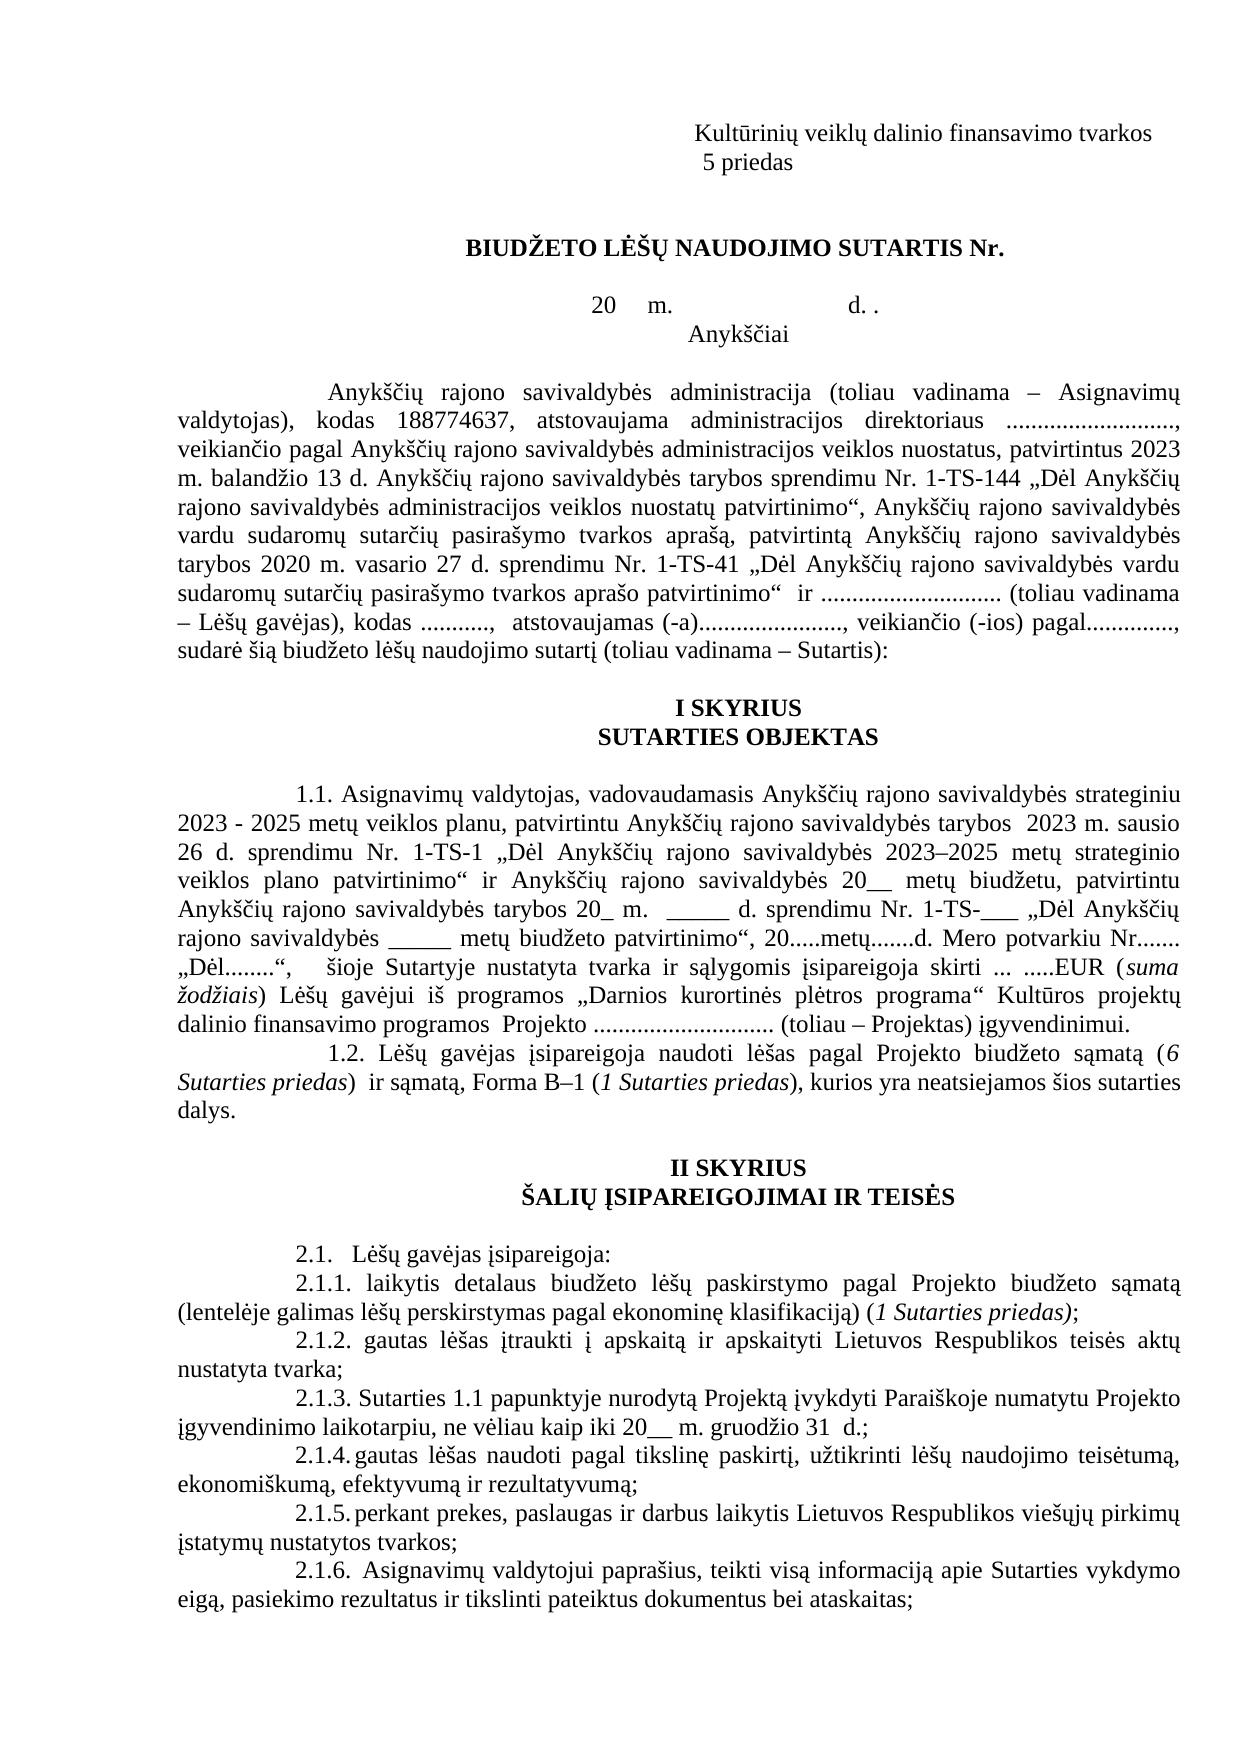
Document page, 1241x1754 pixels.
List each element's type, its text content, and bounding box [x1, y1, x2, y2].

text 1.2. Lėšų gavėjas įsipareigoja naudoti lėšas pagal Projekto biudžeto sąmatą (6 Sutarties priedas) ir sąmatą, Forma B–1 (1 Sutarties priedas), kurios yra neatsiejamos šios sutarties dalys. [177, 1038, 1181, 1124]
text ŠALIŲ ĮSIPAREIGOJIMAI IR TEISĖS [177, 1182, 1181, 1211]
text 5 priedas [702, 147, 1181, 176]
text SUTARTIES OBJEKTAS [177, 722, 1181, 751]
text 2.1.2. gautas lėšas įtraukti į apskaitą ir apskaityti Lietuvos Respublikos teisės aktų nustatyta tvarka; [177, 1326, 1181, 1383]
text 1.1. Asignavimų valdytojas, vadovaudamasis Anykščių rajono savivaldybės strateginiu 2023 - 2025 metų veiklos planu, patvirtintu Anykščių rajono savivaldybės tarybos 2023 m. sausio 26 d. sprendimu Nr. 1-TS-1 „Dėl Anykščių rajono savivaldybės 2023–2025 metų strateginio veiklos plano patvirtinimo“ ir Anykščių rajono savivaldybės 20__ metų biudžetu, patvirtintu Anykščių rajono savivaldybės tarybos 20_ m. _____ d. sprendimu Nr. 1-TS-___ „Dėl Anykščių rajono savivaldybės _____ metų biudžeto patvirtinimo“, 20.....metų.......d. Mero potvarkiu Nr....... „Dėl........“, šioje Sutartyje nustatyta tvarka ir sąlygomis įsipareigoja skirti ... .....EUR (suma žodžiais) Lėšų gavėjui iš programos „Darnios kurortinės plėtros programa“ Kultūros projektų dalinio finansavimo programos Projekto ............................. (toliau – Projektas) įgyvendinimui. [177, 779, 1181, 1038]
text II SKYRIUS [177, 1153, 1181, 1182]
text Anykščių rajono savivaldybės administracija (toliau vadinama – Asignavimų valdytojas), kodas 188774637, atstovaujama administracijos direktoriaus ..........................., veikiančio pagal Anykščių rajono savivaldybės administracijos veiklos nuostatus, patvirtintus 2023 m. balandžio 13 d. Anykščių rajono savivaldybės tarybos sprendimu Nr. 1-TS-144 „Dėl Anykščių rajono savivaldybės administracijos veiklos nuostatų patvirtinimo“, Anykščių rajono savivaldybės vardu sudaromų sutarčių pasirašymo tvarkos aprašą, patvirtintą Anykščių rajono savivaldybės tarybos 2020 m. vasario 27 d. sprendimu Nr. 1-TS-41 „Dėl Anykščių rajono savivaldybės vardu sudaromų sutarčių pasirašymo tvarkos aprašo patvirtinimo“ ir ............................. (toliau vadinama – Lėšų gavėjas), kodas ..........., atstovaujamas (-a)......................., veikiančio (-ios) pagal.............., sudarė šią biudžeto lėšų naudojimo sutartį (toliau vadinama – Sutartis): [177, 377, 1181, 664]
text Kultūrinių veiklų dalinio finansavimo tvarkos [694, 118, 1181, 147]
text BIUDŽETO LĖŠŲ NAUDOJIMO SUTARTIS Nr. [177, 233, 1181, 262]
text 2.1.3. Sutarties 1.1 papunktyje nurodytą Projektą įvykdyti Paraiškoje numatytu Projekto įgyvendinimo laikotarpiu, ne vėliau kaip iki 20__ m. gruodžio 31 d.; [177, 1383, 1181, 1441]
text 20 m. d. . [177, 291, 1181, 319]
text 2.1. Lėšų gavėjas įsipareigoja: [177, 1239, 1181, 1268]
text 2.1.1. laikytis detalaus biudžeto lėšų paskirstymo pagal Projekto biudžeto sąmatą (lentelėje galimas lėšų perskirstymas pagal ekonominę klasifikaciją) (1 Sutarties priedas); [177, 1268, 1181, 1326]
text 2.1.6. Asignavimų valdytojui paprašius, teikti visą informaciją apie Sutarties vykdymo eigą, pasiekimo rezultatus ir tikslinti pateiktus dokumentus bei ataskaitas; [177, 1556, 1181, 1613]
text I SKYRIUS [177, 693, 1181, 722]
text Anykščiai [177, 319, 1181, 348]
text 2.1.5. perkant prekes, paslaugas ir darbus laikytis Lietuvos Respublikos viešųjų pirkimų įstatymų nustatytos tvarkos; [177, 1498, 1181, 1556]
text 2.1.4. gautas lėšas naudoti pagal tikslinę paskirtį, užtikrinti lėšų naudojimo teisėtumą, ekonomiškumą, efektyvumą ir rezultatyvumą; [177, 1441, 1181, 1498]
